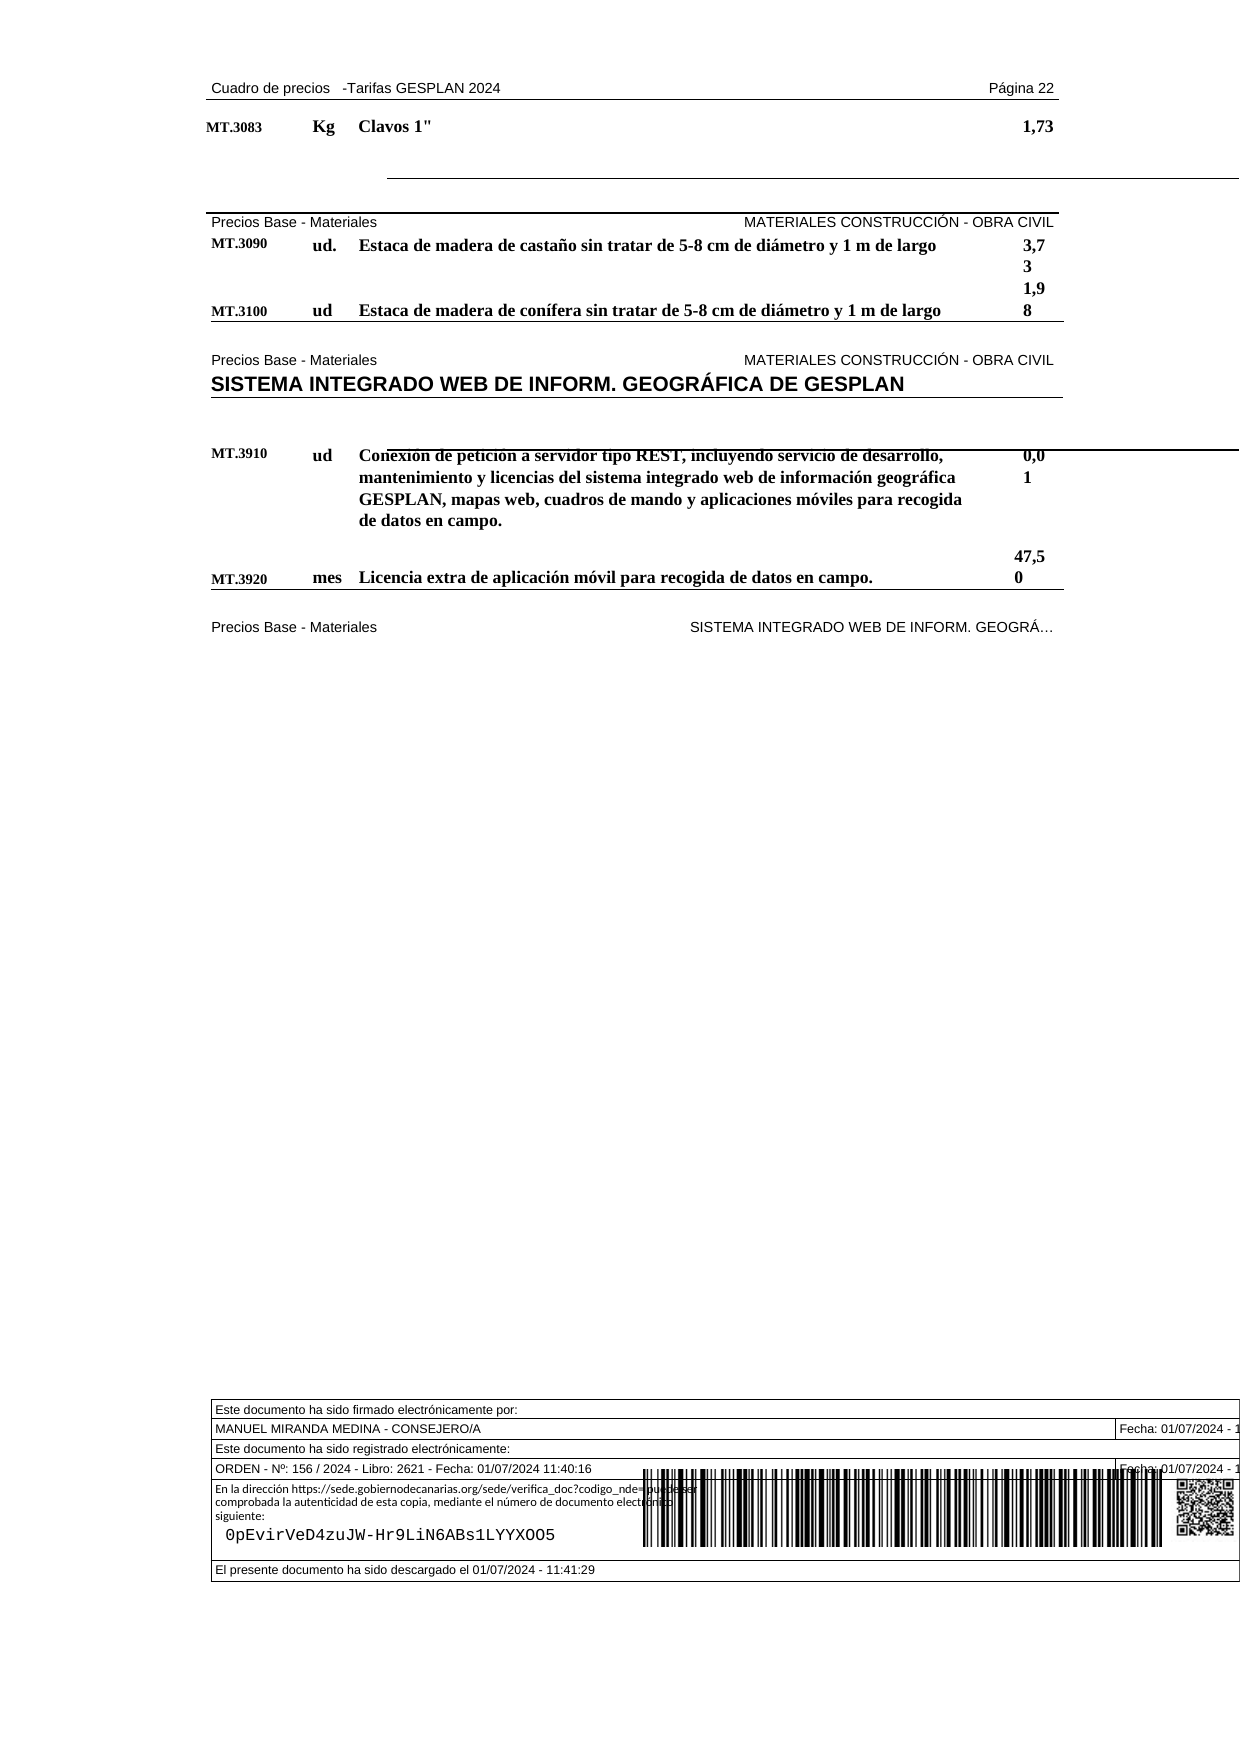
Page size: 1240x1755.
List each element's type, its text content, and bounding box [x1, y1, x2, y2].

table_header ud [313, 445, 358, 546]
table_cell mes [313, 546, 358, 589]
text Precios Base - Materiales MATERIALES CONSTRUCCIÓN - OBRA CIVIL [211, 214, 1054, 230]
table_cell MT.3920 [211, 546, 312, 589]
table_header Conexión de petición a servidor tipo REST, incluyendo servicio de desarrollo, mantenimiento y licencias del sistema integrado web de información geográfica GESPLAN, mapas web, cuadros de mando y aplicaciones móviles para recogida de datos en campo. [359, 445, 1014, 546]
table_header MT.3910 [211, 445, 312, 546]
table_header MT.3090 [211, 234, 312, 278]
table_header ud. [313, 234, 358, 278]
subtitle SISTEMA INTEGRADO WEB DE INFORM. GEOGRÁFICA DE GESPLAN [211, 372, 1054, 396]
table_cell 47,50 [1014, 546, 1053, 589]
table_cell Estaca de madera de conífera sin tratar de 5-8 cm de diámetro y 1 m de largo [359, 278, 1023, 321]
table_cell MT.3083 Kg Clavos 1" 1,73 [206, 100, 1059, 212]
table_cell 1,98 [1023, 278, 1053, 321]
table_header Estaca de madera de castaño sin tratar de 5-8 cm de diámetro y 1 m de largo [359, 234, 1023, 278]
table_header [1014, 445, 1053, 449]
text Precios Base - Materiales SISTEMA INTEGRADO WEB DE INFORM. GEOGRÁ… [211, 619, 1054, 636]
table_cell ud [313, 278, 358, 321]
table_cell MT.3100 [211, 278, 312, 321]
table_header 0,01 [1014, 451, 1053, 546]
table_header 3,73 [1023, 234, 1053, 278]
table_cell Licencia extra de aplicación móvil para recogida de datos en campo. [359, 546, 1014, 589]
text Precios Base - Materiales MATERIALES CONSTRUCCIÓN - OBRA CIVIL [211, 351, 1054, 368]
